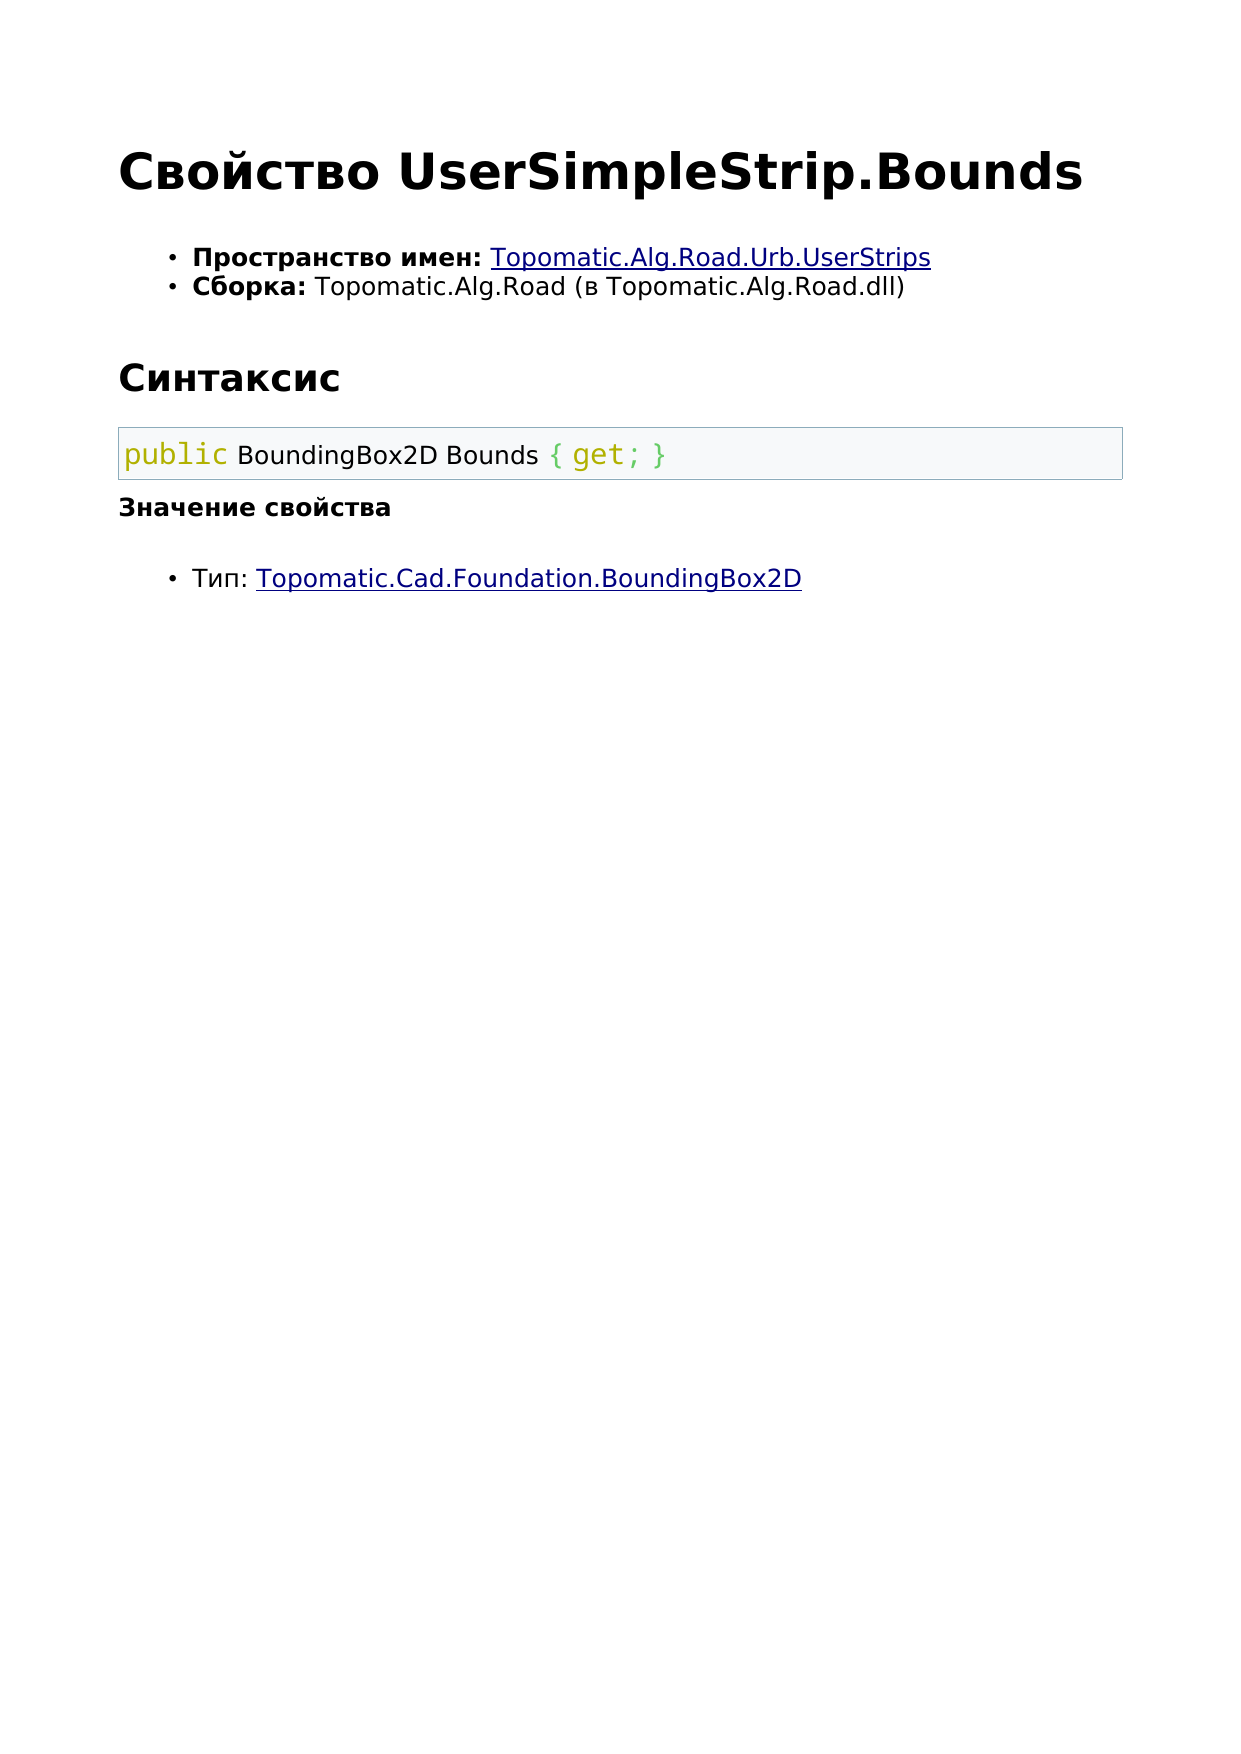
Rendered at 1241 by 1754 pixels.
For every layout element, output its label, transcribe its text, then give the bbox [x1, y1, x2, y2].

table_header public BoundingBox2D Bounds { get; } [119, 428, 1122, 478]
subtitle Свойство UserSimpleStrip.Bounds [118, 143, 1122, 201]
text Значение свойства [118, 493, 1122, 523]
list Пространство имен: Topomatic.Alg.Road.Urb.UserStrips [177, 243, 1122, 272]
list Сборка: Topomatic.Alg.Road (в Topomatic.Alg.Road.dll) [177, 272, 1122, 302]
list Тип: Topomatic.Cad.Foundation.BoundingBox2D [177, 564, 1122, 594]
subtitle Синтаксис [118, 356, 1122, 400]
